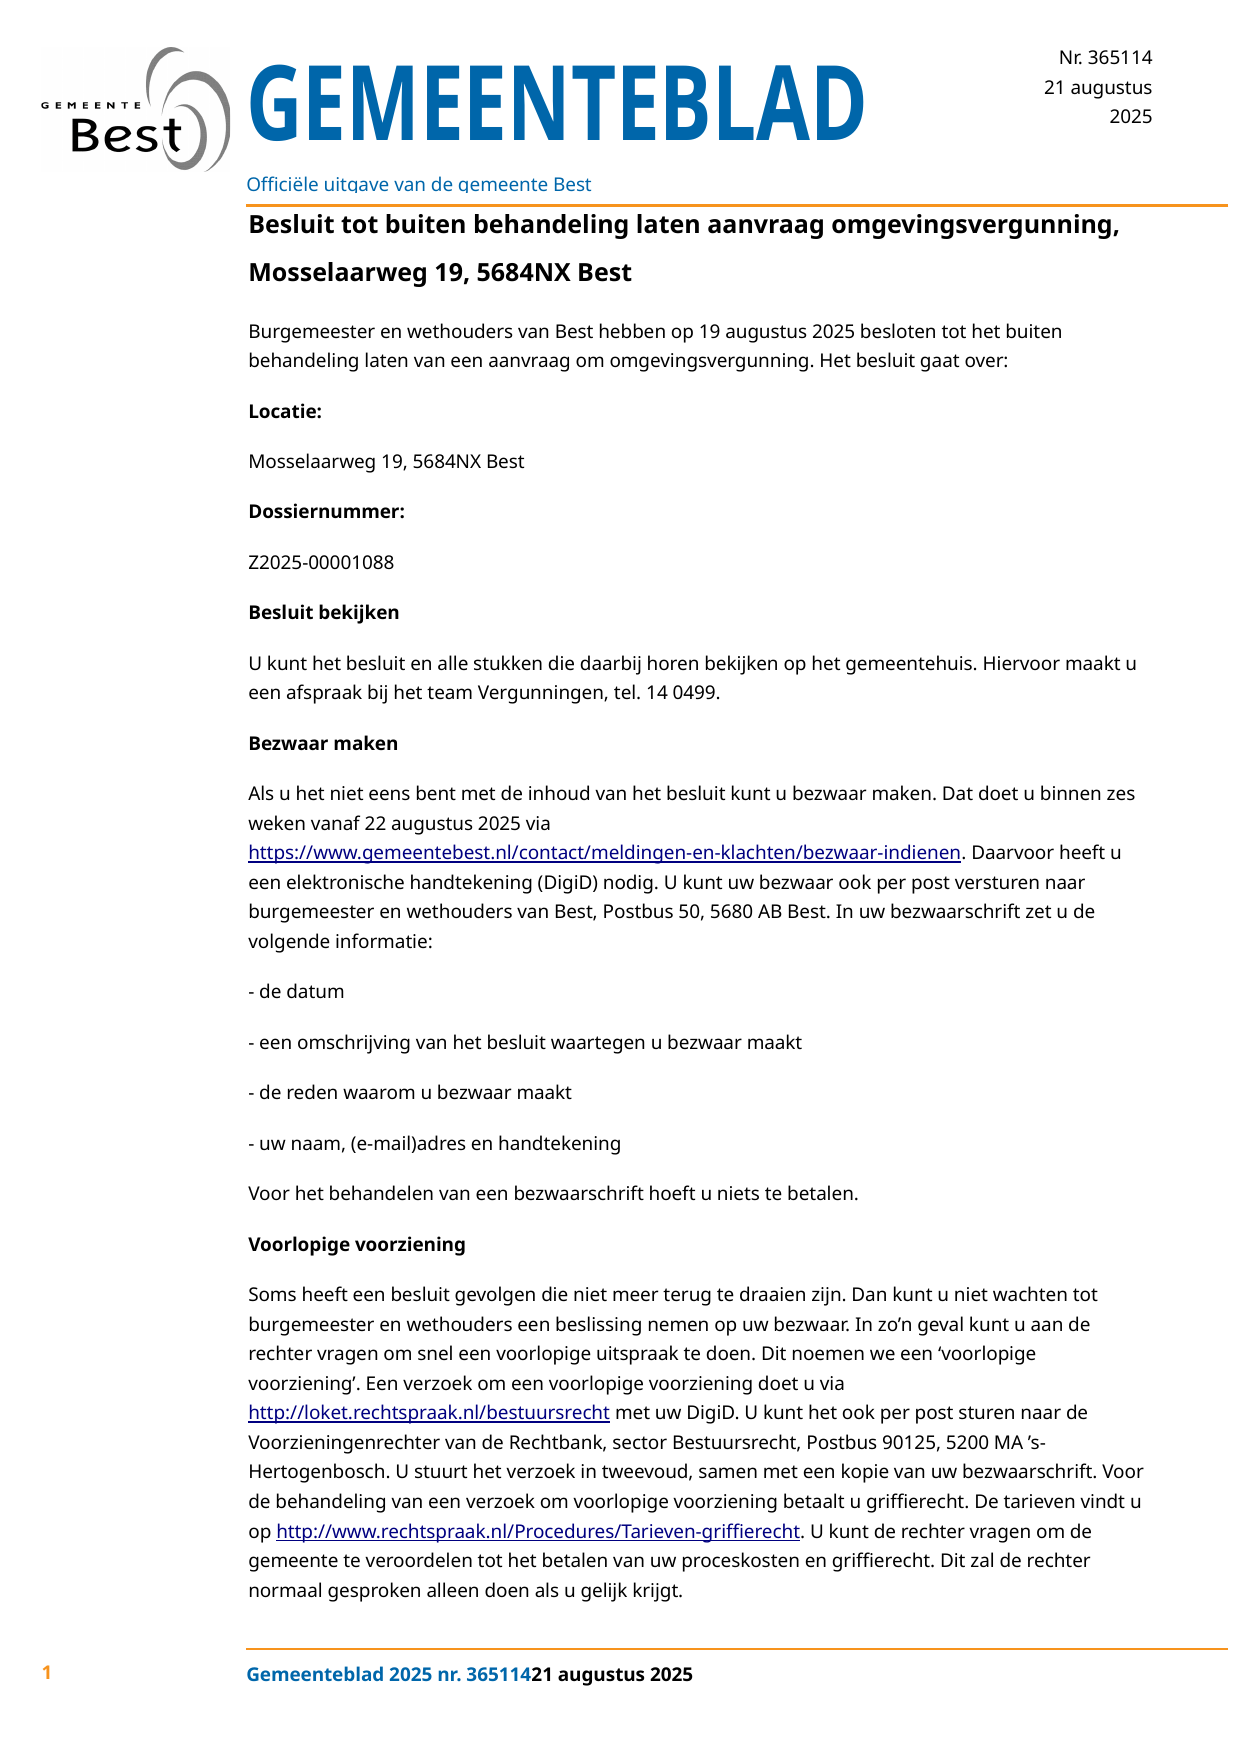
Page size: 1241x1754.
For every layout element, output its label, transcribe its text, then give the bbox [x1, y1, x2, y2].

text - uw naam, (e-mail)adres en handtekening [248, 1130, 1152, 1156]
text Z2025-00001088 [248, 549, 1152, 575]
text Burgemeester en wethouders van Best hebben op 19 augustus 2025 besloten tot het buiten behandeling laten van een aanvraag om omgevingsvergunning. Het besluit gaat over: [248, 318, 1152, 373]
text Als u het niet eens bent met de inhoud van het besluit kunt u bezwaar maken. Dat doet u binnen zes weken vanaf 22 augustus 2025 via https://www.gemeentebest.nl/contact/meldingen-en-klachten/bezwaar-indienen. Daarvoor heeft u een elektronische handtekening (DigiD) nodig. U kunt uw bezwaar ook per post versturen naar burgemeester en wethouders van Best, Postbus 50, 5680 AB Best. In uw bezwaarschrift zet u de volgende informatie: [248, 780, 1152, 954]
picture [41, 47, 231, 172]
text - een omschrijving van het besluit waartegen u bezwaar maakt [248, 1029, 1152, 1055]
text Voor het behandelen van een bezwaarschrift hoeft u niets te betalen. [248, 1180, 1152, 1206]
text Soms heeft een besluit gevolgen die niet meer terug te draaien zijn. Dan kunt u niet wachten tot burgemeester en wethouders een beslissing nemen op uw bezwaar. In zo’n geval kunt u aan de rechter vragen om snel een voorlopige uitspraak te doen. Dit noemen we een ‘voorlopige voorziening’. Een verzoek om een voorlopige voorziening doet u via http://loket.rechtspraak.nl/bestuursrecht met uw DigiD. U kunt het ook per post sturen naar de Voorzieningenrechter van de Rechtbank, sector Bestuursrecht, Postbus 90125, 5200 MA ’s-Hertogenbosch. U stuurt het verzoek in tweevoud, samen met een kopie van uw bezwaarschrift. Voor de behandeling van een verzoek om voorlopige voorziening betaalt u griffierecht. De tarieven vindt u op http://www.rechtspraak.nl/Procedures/Tarieven-griffierecht. U kunt de rechter vragen om de gemeente te veroordelen tot het betalen van uw proceskosten en griffierecht. Dit zal de rechter normaal gesproken alleen doen als u gelijk krijgt. [248, 1281, 1152, 1603]
text Besluit tot buiten behandeling laten aanvraag omgevingsvergunning, Mosselaarweg 19, 5684NX Best [248, 207, 1152, 288]
text Besluit bekijken [248, 599, 1152, 625]
text U kunt het besluit en alle stukken die daarbij horen bekijken op het gemeentehuis. Hiervoor maakt u een afspraak bij het team Vergunningen, tel. 14 0499. [248, 650, 1152, 705]
text Dossiernummer: [248, 499, 1152, 524]
text - de reden waarom u bezwaar maakt [248, 1079, 1152, 1105]
text Bezwaar maken [248, 730, 1152, 756]
text Voorlopige voorziening [248, 1231, 1152, 1257]
text - de datum [248, 979, 1152, 1004]
text Locatie: [248, 398, 1152, 424]
text Mosselaarweg 19, 5684NX Best [248, 448, 1152, 474]
